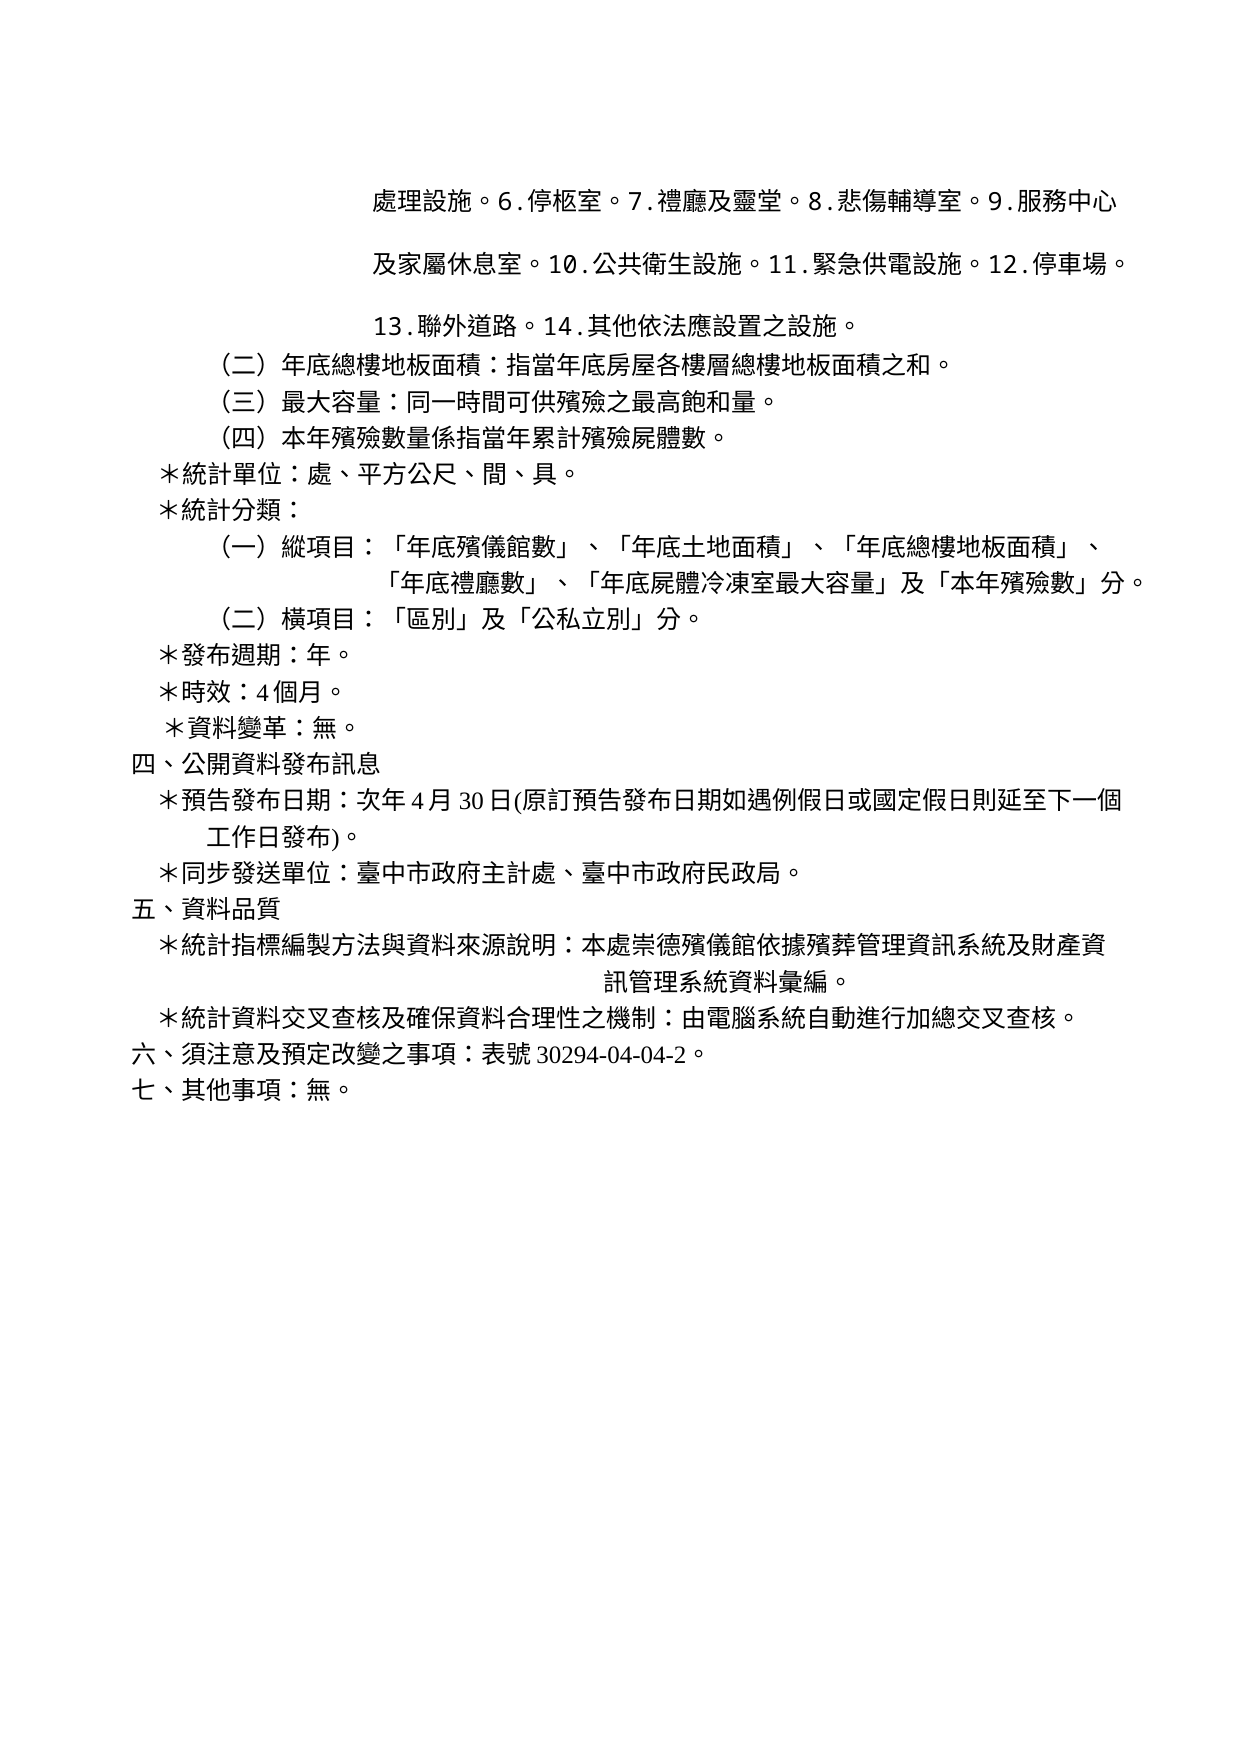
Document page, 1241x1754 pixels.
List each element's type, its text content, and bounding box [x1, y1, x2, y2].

text ＊時效：4個月。 [131, 672, 1125, 708]
text （四）本年殯殮數量係指當年累計殯殮屍體數。 [131, 418, 1125, 454]
text ＊統計單位：處、平方公尺、間、具。 [131, 454, 1125, 491]
text ＊統計指標編製方法與資料來源說明：本處崇德殯儀館依據殯葬管理資訊系統及財產資訊管理系統資料彙編。 [131, 926, 1125, 998]
text ＊統計分類： [131, 491, 1125, 527]
text 七、其他事項：無。 [131, 1071, 1125, 1107]
text （二）年底總樓地板面積：指當年底房屋各樓層總樓地板面積之和。 [131, 346, 1125, 382]
text 處理設施。6.停柩室。7.禮廳及靈堂。8.悲傷輔導室。9.服務中心及家屬休息室。10.公共衛生設施。11.緊急供電設施。12.停車場。13.聯外道路。14.其他依法應設置之設施。 [372, 158, 1125, 346]
text ＊同步發送單位：臺中市政府主計處、臺中市政府民政局。 [131, 853, 1125, 889]
text 五、資料品質 [131, 889, 1125, 926]
text ＊統計資料交叉查核及確保資料合理性之機制：由電腦系統自動進行加總交叉查核。 [131, 998, 1125, 1034]
text 六、須注意及預定改變之事項：表號30294-04-04-2。 [131, 1034, 1125, 1071]
text （三）最大容量：同一時間可供殯殮之最高飽和量。 [131, 382, 1125, 418]
text ＊資料變革：無。 [131, 708, 1125, 744]
text 四、公開資料發布訊息 [131, 744, 1125, 781]
text ＊預告發布日期：次年4月30日(原訂預告發布日期如遇例假日或國定假日則延至下一個工作日發布)。 [131, 781, 1125, 853]
text （二）橫項目：「區別」及「公私立別」分。 [131, 599, 1125, 636]
text （一）縱項目：「年底殯儀館數」、「年底土地面積」、「年底總樓地板面積」、「年底禮廳數」、「年底屍體冷凍室最大容量」及「本年殯殮數」分。 [131, 527, 1125, 599]
text ＊發布週期：年。 [131, 636, 1125, 672]
